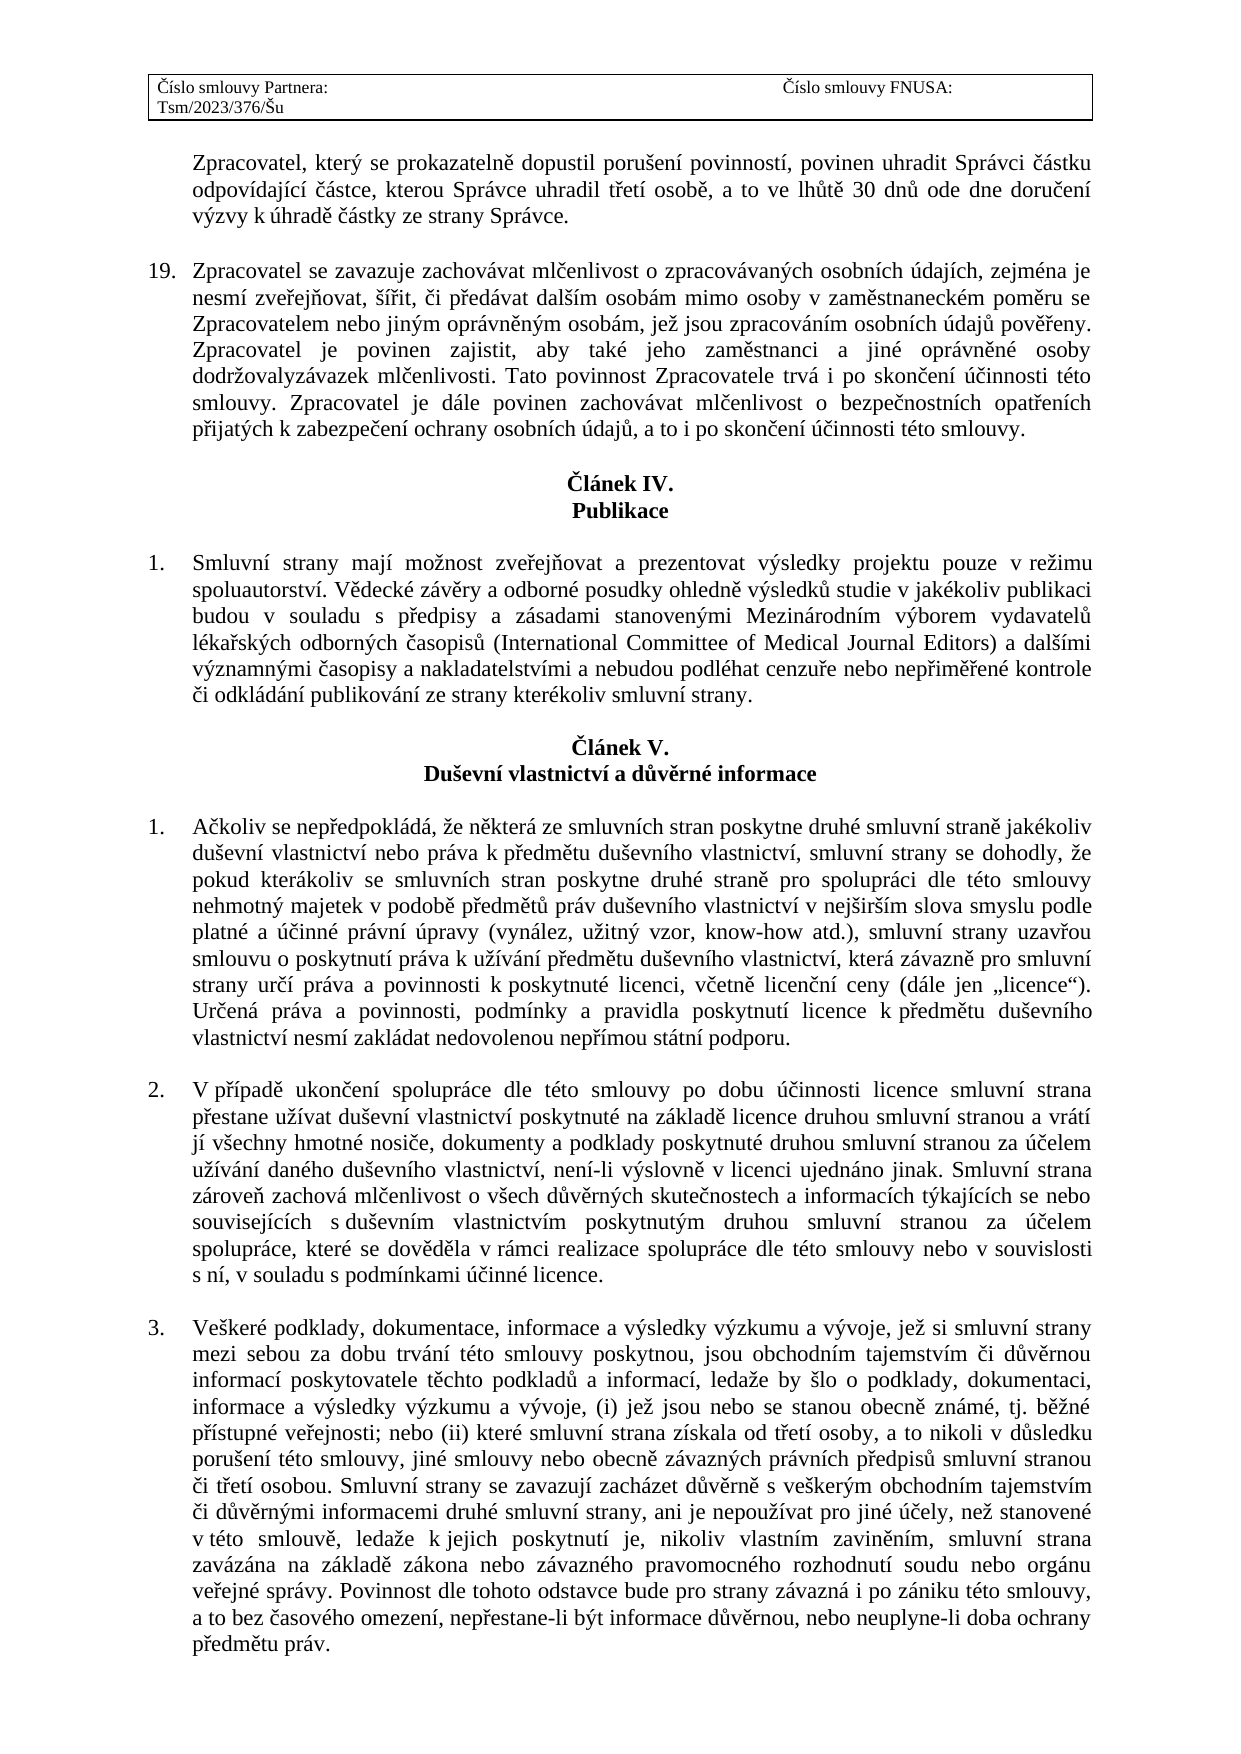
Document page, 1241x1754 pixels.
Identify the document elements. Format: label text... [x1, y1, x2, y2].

list Zpracovatel se zavazuje zachovávat mlčenlivost o zpracovávaných osobních údajích, zejména je nesmí zveřejňovat, šířit, či předávat dalším osobám mimo osoby v zaměstnaneckém poměru se Zpracovatelem nebo jiným oprávněným osobám, jež jsou zpracováním osobních údajů pověřeny. Zpracovatel je povinen zajistit, aby také jeho zaměstnanci a jiné oprávněné osoby dodržovalyzávazek mlčenlivosti. Tato povinnost Zpracovatele trvá i po skončení účinnosti této smlouvy. Zpracovatel je dále povinen zachovávat mlčenlivost o bezpečnostních opatřeních přijatých k zabezpečení ochrany osobních údajů, a to i po skončení účinnosti této smlouvy. [148, 257, 1093, 442]
list V případě ukončení spolupráce dle této smlouvy po dobu účinnosti licence smluvní strana přestane užívat duševní vlastnictví poskytnuté na základě licence druhou smluvní stranou a vrátí jí všechny hmotné nosiče, dokumenty a podklady poskytnuté druhou smluvní stranou za účelem užívání daného duševního vlastnictví, není-li výslovně v licenci ujednáno jinak. Smluvní strana zároveň zachová mlčenlivost o všech důvěrných skutečnostech a informacích týkajících se nebo souvisejících s duševním vlastnictvím poskytnutým druhou smluvní stranou za účelem spolupráce, které se dověděla v rámci realizace spolupráce dle této smlouvy nebo v souvislosti s ní, v souladu s podmínkami účinné licence. [148, 1077, 1093, 1287]
text Článek IV. [148, 470, 1093, 497]
list Ačkoliv se nepředpokládá, že některá ze smluvních stran poskytne druhé smluvní straně jakékoliv duševní vlastnictví nebo práva k předmětu duševního vlastnictví, smluvní strany se dohodly, že pokud kterákoliv se smluvních stran poskytne druhé straně pro spolupráci dle této smlouvy nehmotný majetek v podobě předmětů práv duševního vlastnictví v nejširším slova smyslu podle platné a účinné právní úpravy (vynález, užitný vzor, know-how atd.), smluvní strany uzavřou smlouvu o poskytnutí práva k užívání předmětu duševního vlastnictví, která závazně pro smluvní strany určí práva a povinnosti k poskytnuté licenci, včetně licenční ceny (dále jen „licence“). Určená práva a povinnosti, podmínky a pravidla poskytnutí licence k předmětu duševního vlastnictví nesmí zakládat nedovolenou nepřímou státní podporu. [148, 813, 1093, 1050]
list Smluvní strany mají možnost zveřejňovat a prezentovat výsledky projektu pouze v režimu spoluautorství. Vědecké závěry a odborné posudky ohledně výsledků studie v jakékoliv publikaci budou v souladu s předpisy a zásadami stanovenými Mezinárodním výborem vydavatelů lékařských odborných časopisů (International Committee of Medical Journal Editors) a dalšími významnými časopisy a nakladatelstvími a nebudou podléhat cenzuře nebo nepřiměřené kontrole či odkládání publikování ze strany kterékoliv smluvní strany. [148, 549, 1093, 708]
list Veškeré podklady, dokumentace, informace a výsledky výzkumu a vývoje, jež si smluvní strany mezi sebou za dobu trvání této smlouvy poskytnou, jsou obchodním tajemstvím či důvěrnou informací poskytovatele těchto podkladů a informací, ledaže by šlo o podklady, dokumentaci, informace a výsledky výzkumu a vývoje, (i) jež jsou nebo se stanou obecně známé, tj. běžné přístupné veřejnosti; nebo (ii) které smluvní strana získala od třetí osoby, a to nikoli v důsledku porušení této smlouvy, jiné smlouvy nebo obecně závazných právních předpisů smluvní stranou či třetí osobou. Smluvní strany se zavazují zacházet důvěrně s veškerým obchodním tajemstvím či důvěrnými informacemi druhé smluvní strany, ani je nepoužívat pro jiné účely, než stanovené v této smlouvě, ledaže k jejich poskytnutí je, nikoliv vlastním zaviněním, smluvní strana zavázána na základě zákona nebo závazného pravomocného rozhodnutí soudu nebo orgánu veřejné správy. Povinnost dle tohoto odstavce bude pro strany závazná i po zániku této smlouvy, a to bez časového omezení, nepřestane-li být informace důvěrnou, nebo neuplyne-li doba ochrany předmětu práv. [148, 1314, 1093, 1656]
subtitle Článek V. [148, 734, 1093, 760]
text Duševní vlastnictví a důvěrné informace [148, 760, 1093, 787]
text Publikace [148, 497, 1093, 523]
list Zpracovatel, který se prokazatelně dopustil porušení povinností, povinen uhradit Správci částku odpovídající částce, kterou Správce uhradil třetí osobě, a to ve lhůtě 30 dnů ode dne doručení výzvy k úhradě částky ze strany Správce. [148, 149, 1093, 228]
